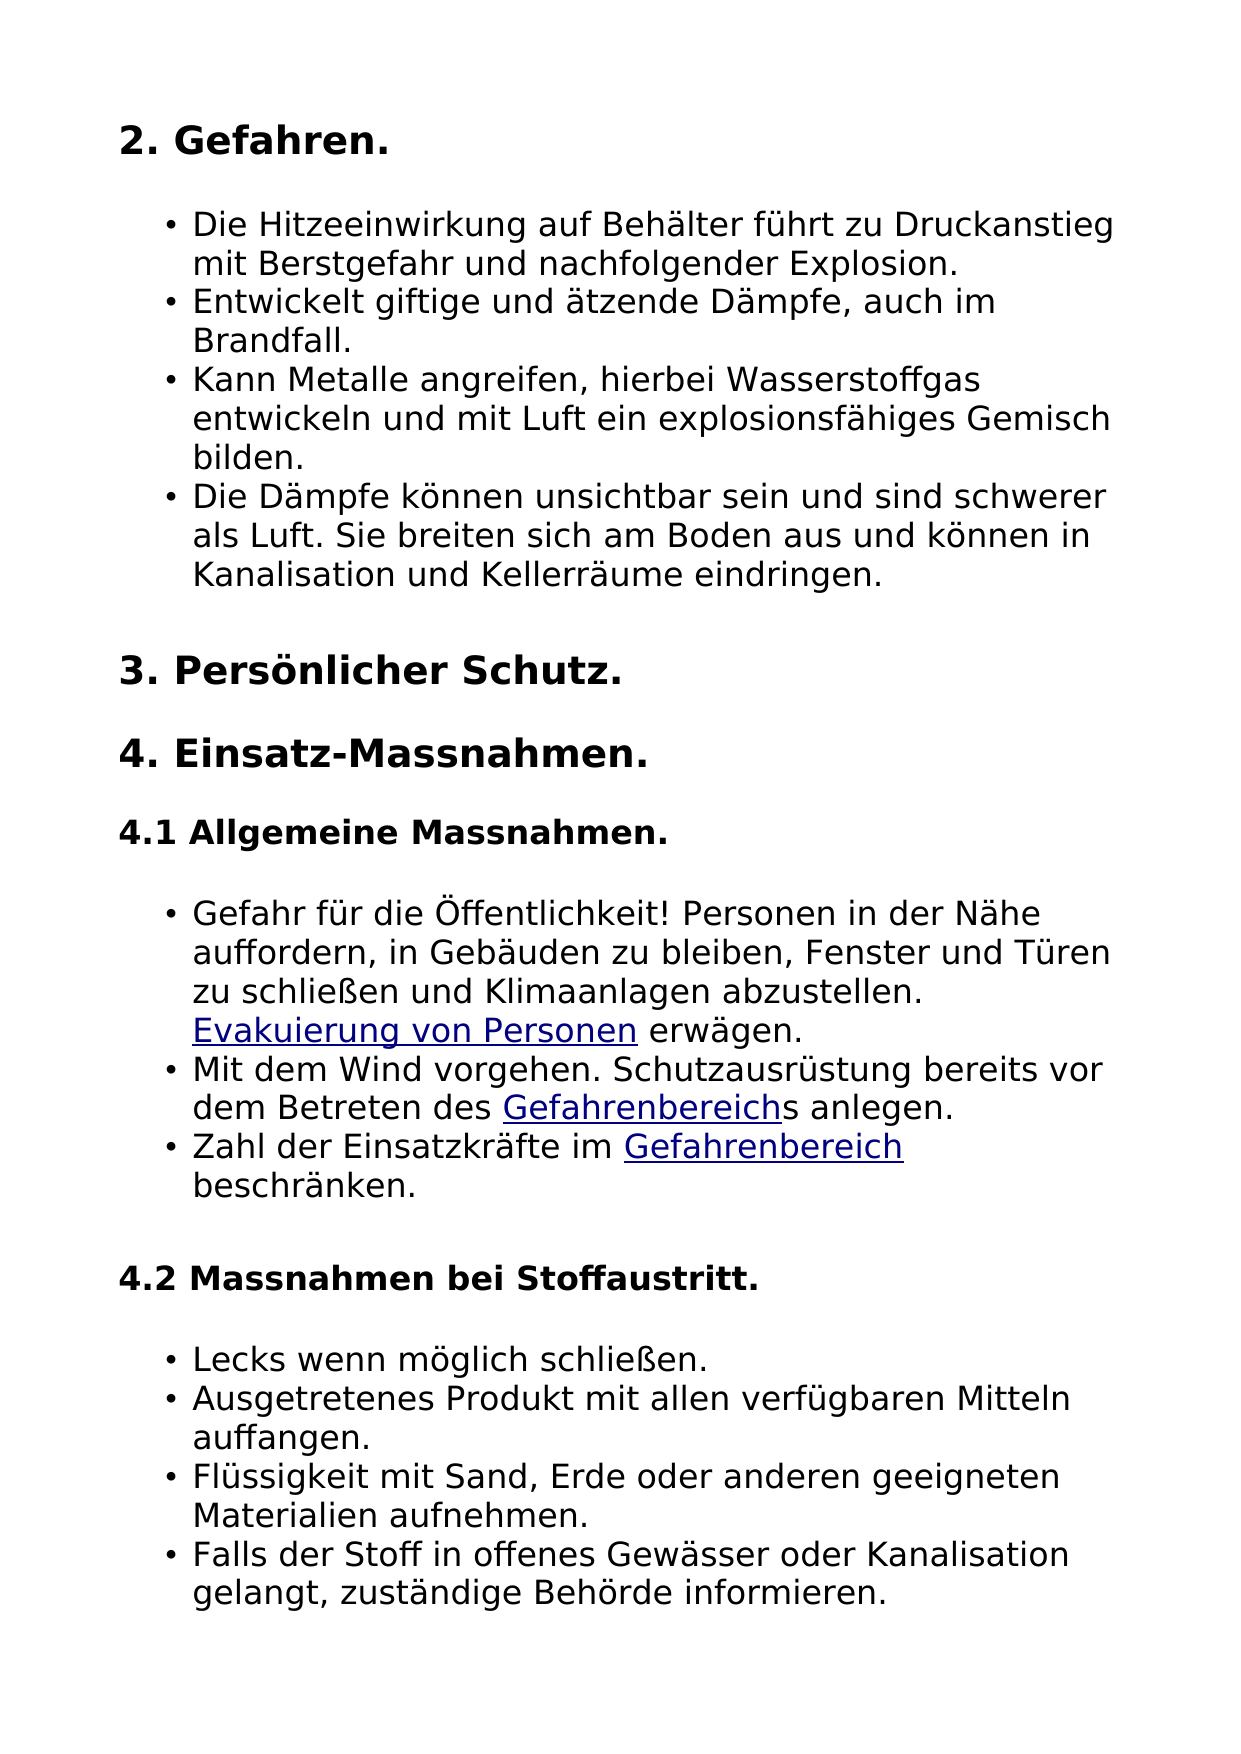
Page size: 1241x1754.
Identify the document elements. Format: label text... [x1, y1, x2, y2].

list Mit dem Wind vorgehen. Schutzausrüstung bereits vor dem Betreten des Gefahrenbereichs anlegen. [177, 1050, 1122, 1128]
list Entwickelt giftige und ätzende Dämpfe, auch im Brandfall. [177, 283, 1122, 361]
subtitle 2. Gefahren. [118, 118, 1122, 163]
list Die Hitzeeinwirkung auf Behälter führt zu Druckanstieg mit Berstgefahr und nachfolgender Explosion. [177, 205, 1122, 283]
list Ausgetretenes Produkt mit allen verfügbaren Mitteln auffangen. [177, 1379, 1122, 1457]
list Zahl der Einsatzkräfte im Gefahrenbereich beschränken. [177, 1128, 1122, 1205]
list Die Dämpfe können unsichtbar sein und sind schwerer als Luft. Sie breiten sich am Boden aus und können in Kanalisation und Kellerräume eindringen. [177, 477, 1122, 594]
list Kann Metalle angreifen, hierbei Wasserstoffgas entwickeln und mit Luft ein explosionsfähiges Gemisch bilden. [177, 361, 1122, 477]
list Lecks wenn möglich schließen. [177, 1341, 1122, 1379]
subtitle 4.2 Massnahmen bei Stoffaustritt. [118, 1260, 1122, 1299]
subtitle 4. Einsatz-Massnahmen. [118, 731, 1122, 776]
subtitle 3. Persönlicher Schutz. [118, 648, 1122, 693]
list Falls der Stoff in offenes Gewässer oder Kanalisation gelangt, zuständige Behörde informieren. [177, 1535, 1122, 1613]
list Flüssigkeit mit Sand, Erde oder anderen geeigneten Materialien aufnehmen. [177, 1457, 1122, 1535]
list Gefahr für die Öffentlichkeit! Personen in der Nähe auffordern, in Gebäuden zu bleiben, Fenster und Türen zu schließen und Klimaanlagen abzustellen. Evakuierung von Personen erwägen. [177, 894, 1122, 1050]
subtitle 4.1 Allgemeine Massnahmen. [118, 814, 1122, 853]
